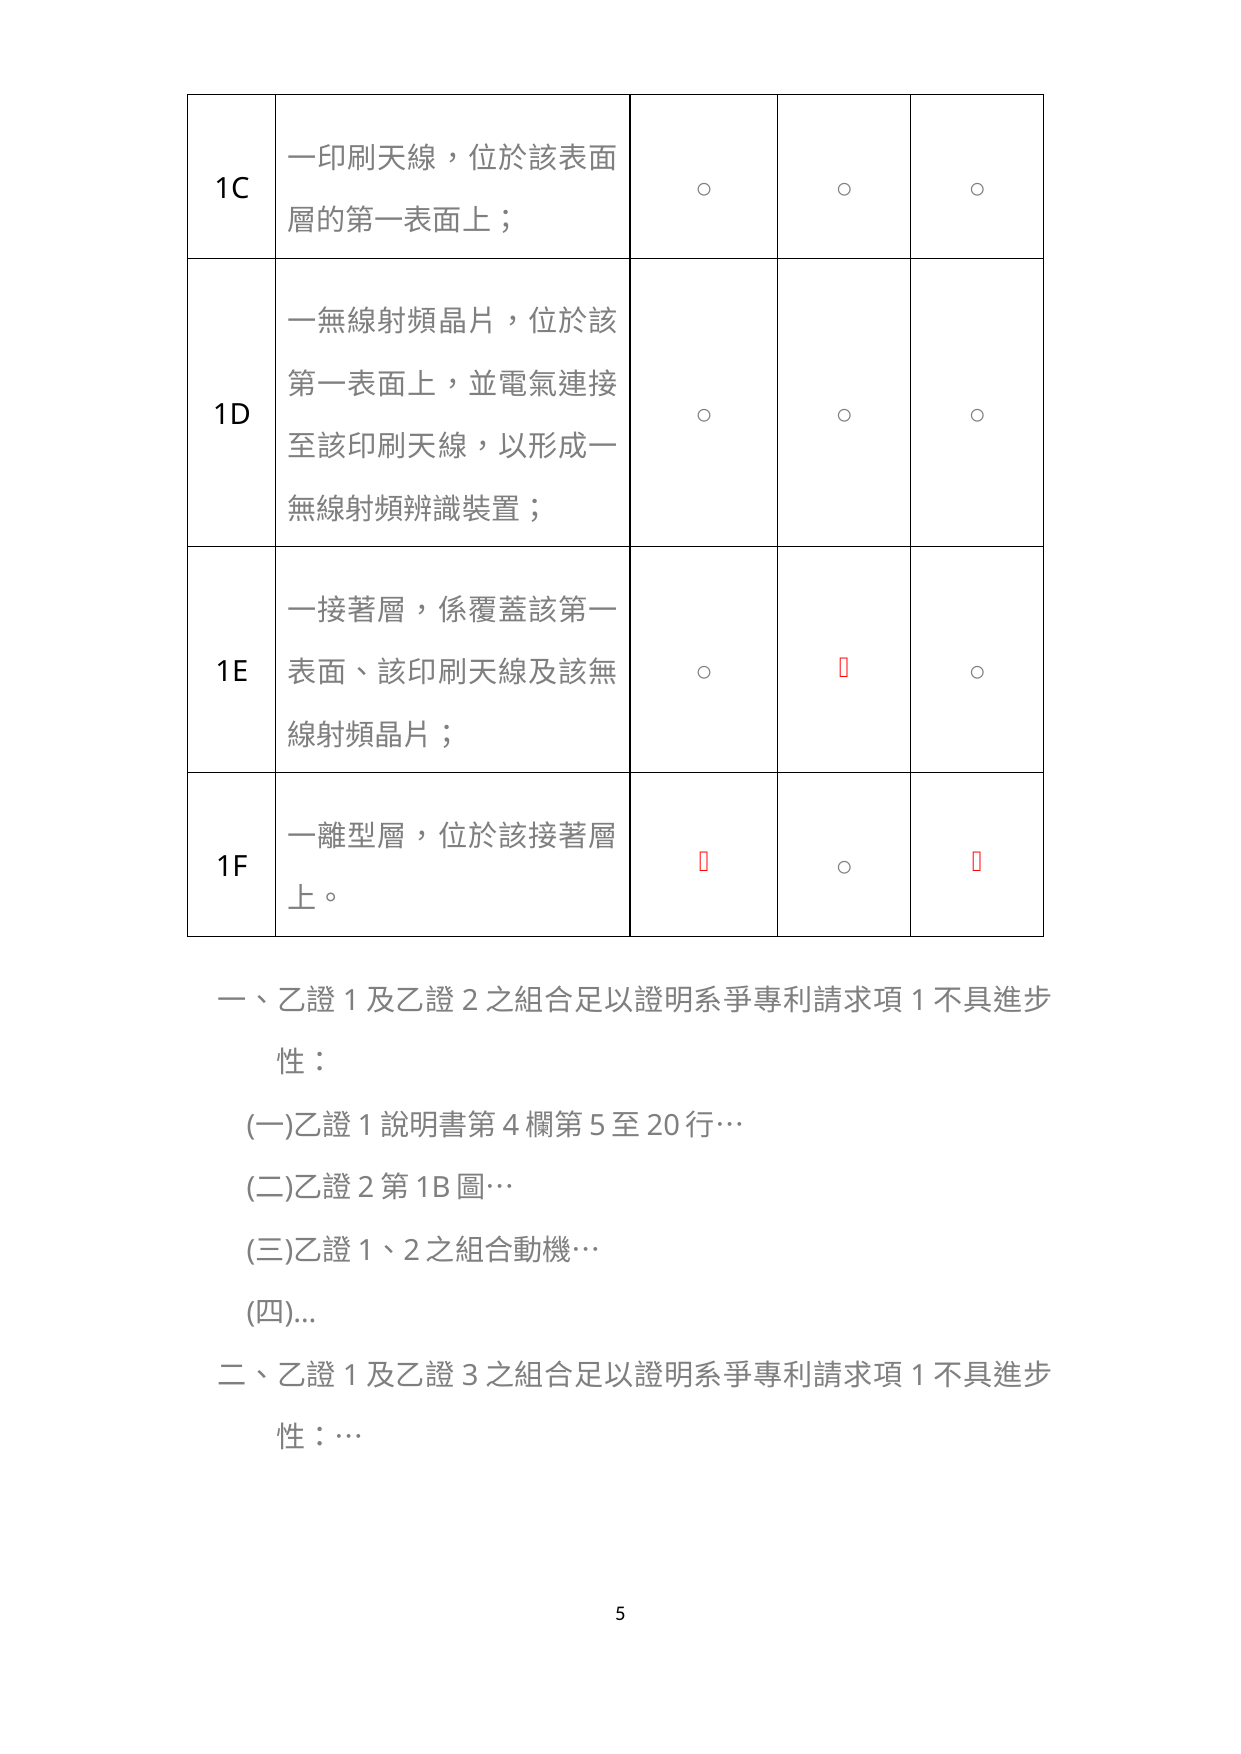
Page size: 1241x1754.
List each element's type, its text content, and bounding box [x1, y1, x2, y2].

table_cell 1D [188, 259, 275, 546]
text (三)乙證1、2之組合動機… [246, 1206, 1053, 1268]
table_cell ○ [778, 773, 910, 936]
table_cell  [778, 547, 910, 772]
table_cell 1C [188, 95, 275, 258]
table_cell ○ [631, 547, 777, 772]
text (二)乙證2第1B圖… [246, 1143, 1053, 1206]
table_cell 一接著層，係覆蓋該第一表面、該印刷天線及該無線射頻晶片； [276, 547, 629, 772]
text (四)… [246, 1268, 1053, 1331]
table_cell ○ [911, 547, 1043, 772]
text 二、乙證1及乙證3之組合足以證明系爭專利請求項1不具進步性：… [217, 1331, 1053, 1456]
table_cell  [631, 773, 777, 936]
text 一、乙證1及乙證2之組合足以證明系爭專利請求項1不具進步性： [217, 956, 1053, 1081]
table_cell ○ [631, 95, 777, 258]
table_cell 一離型層，位於該接著層上。 [276, 773, 629, 936]
table_cell 一無線射頻晶片，位於該第一表面上，並電氣連接至該印刷天線，以形成一無線射頻辨識裝置； [276, 259, 629, 546]
table_cell ○ [778, 259, 910, 546]
table_cell  [911, 773, 1043, 936]
table_cell ○ [778, 95, 910, 258]
table_cell ○ [911, 259, 1043, 546]
table_cell 1E [188, 547, 275, 772]
table_cell 一印刷天線，位於該表面層的第一表面上； [276, 95, 629, 258]
table_cell ○ [911, 95, 1043, 258]
text (一)乙證1說明書第4欄第5至20行… [246, 1081, 1053, 1143]
table_cell 1F [188, 773, 275, 936]
table_cell ○ [631, 259, 777, 546]
